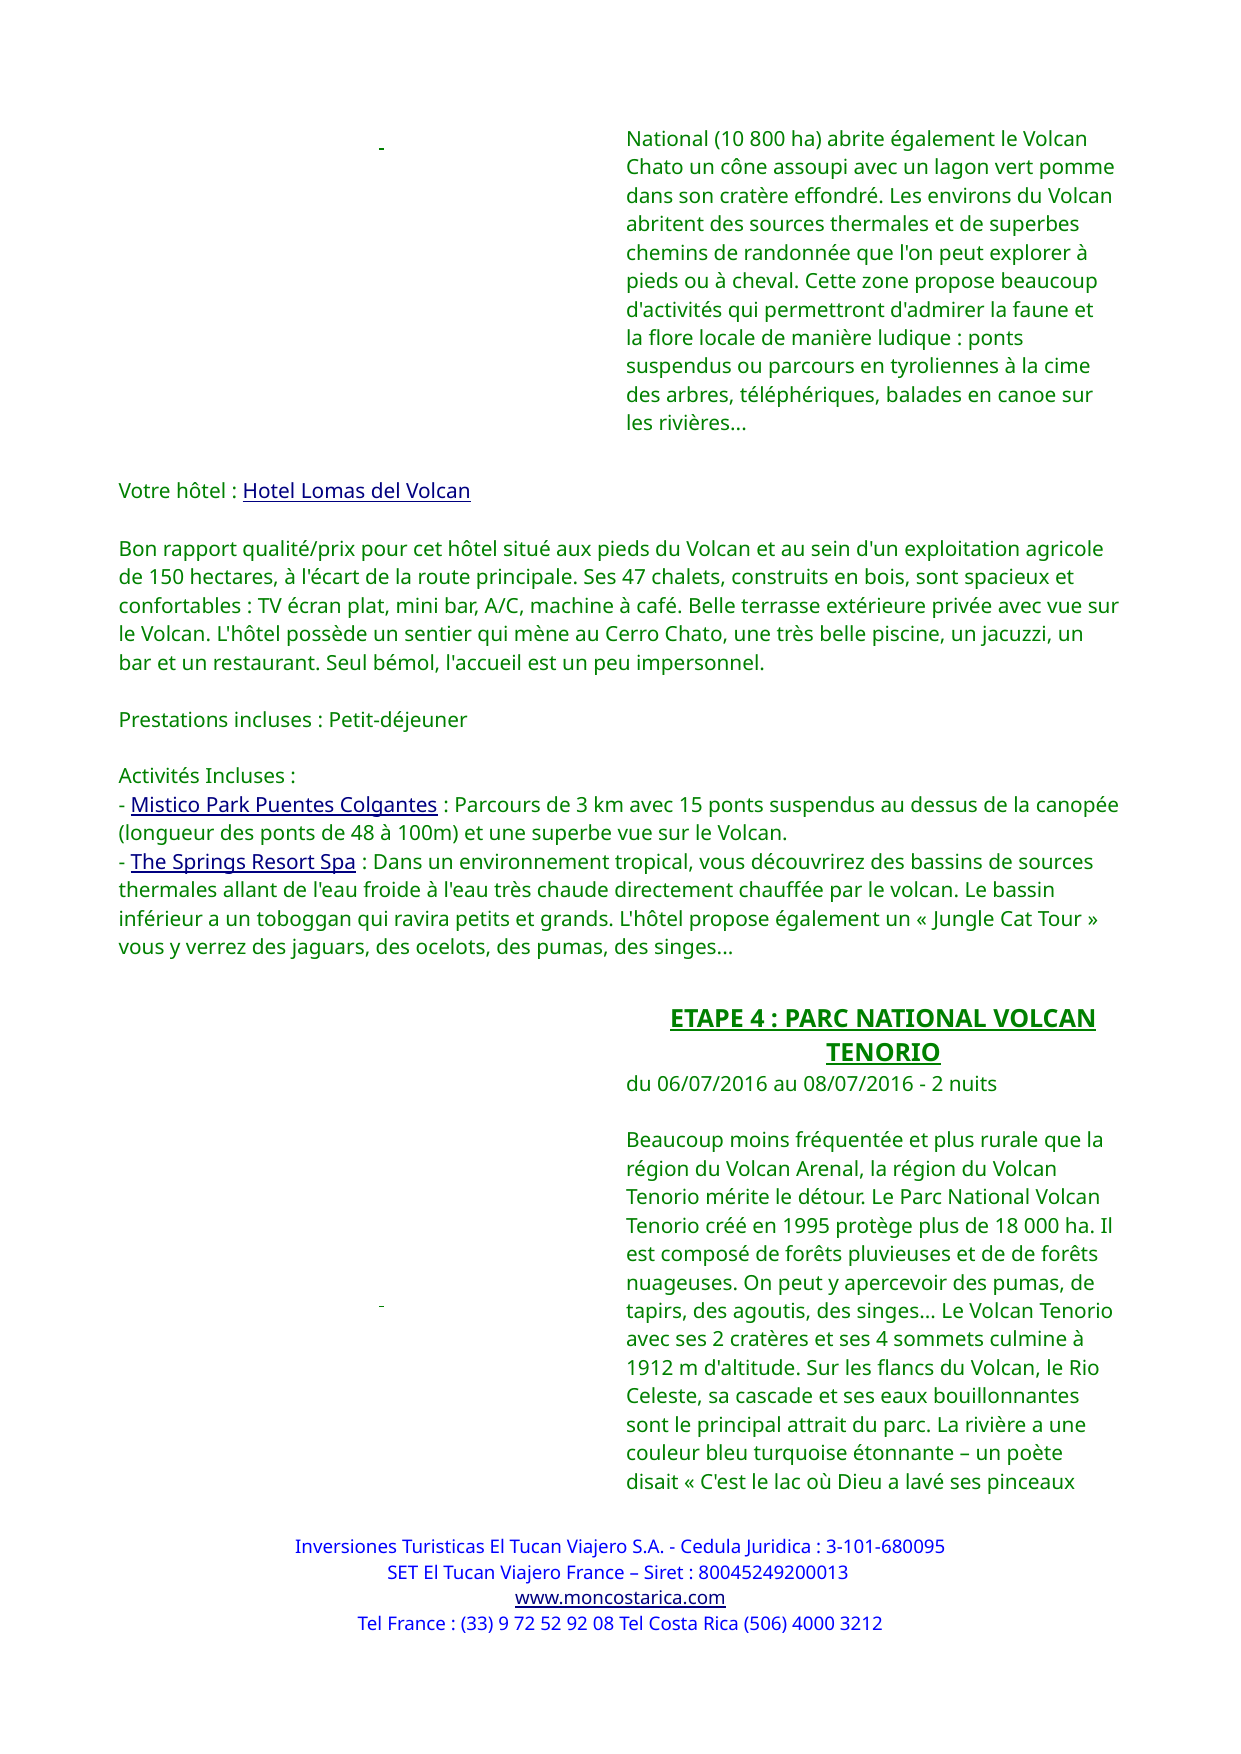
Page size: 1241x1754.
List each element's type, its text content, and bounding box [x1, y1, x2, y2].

table_header [118, 118, 620, 443]
table_header ETAPE 4 : PARC NATIONAL VOLCAN TENORIO du 06/07/2016 au 08/07/2016 - 2 nuits Beaucoup moins fréquentée et plus rurale que la région du Volcan Arenal, la région du Volcan Tenorio mérite le détour. Le Parc National Volcan Tenorio créé en 1995 protège plus de 18 000 ha. Il est composé de forêts pluvieuses et de de forêts nuageuses. On peut y apercevoir des pumas, de tapirs, des agoutis, des singes... Le Volcan Tenorio avec ses 2 cratères et ses 4 sommets culmine à 1912 m d'altitude. Sur les flancs du Volcan, le Rio Celeste, sa cascade et ses eaux bouillonnantes sont le principal attrait du parc. La rivière a une couleur bleu turquoise étonnante – un poète disait « C'est le lac où Dieu a lavé ses pinceaux [620, 995, 1122, 1501]
text Prestations incluses : Petit-déjeuner [118, 705, 1122, 733]
table_header [118, 995, 620, 1501]
text Bon rapport qualité/prix pour cet hôtel situé aux pieds du Volcan et au sein d'un exploitation agricole de 150 hectares, à l'écart de la route principale. Ses 47 chalets, construits en bois, sont spacieux et confortables : TV écran plat, mini bar, A/C, machine à café. Belle terrasse extérieure privée avec vue sur le Volcan. L'hôtel possède un sentier qui mène au Cerro Chato, une très belle piscine, un jacuzzi, un bar et un restaurant. Seul bémol, l'accueil est un peu impersonnel. [118, 534, 1122, 676]
text Votre hôtel : Hotel Lomas del Volcan [118, 477, 1122, 505]
table_header National (10 800 ha) abrite également le Volcan Chato un cône assoupi avec un lagon vert pomme dans son cratère effondré. Les environs du Volcan abritent des sources thermales et de superbes chemins de randonnée que l'on peut explorer à pieds ou à cheval. Cette zone propose beaucoup d'activités qui permettront d'admirer la faune et la flore locale de manière ludique : ponts suspendus ou parcours en tyroliennes à la cime des arbres, téléphériques, balades en canoe sur les rivières... [620, 118, 1122, 443]
text - The Springs Resort Spa : Dans un environnement tropical, vous découvrirez des bassins de sources thermales allant de l'eau froide à l'eau très chaude directement chauffée par le volcan. Le bassin inférieur a un toboggan qui ravira petits et grands. L'hôtel propose également un « Jungle Cat Tour » vous y verrez des jaguars, des ocelots, des pumas, des singes... [118, 847, 1122, 961]
text - Mistico Park Puentes Colgantes : Parcours de 3 km avec 15 ponts suspendus au dessus de la canopée (longueur des ponts de 48 à 100m) et une superbe vue sur le Volcan. [118, 790, 1122, 847]
text Activités Incluses : [118, 762, 1122, 790]
